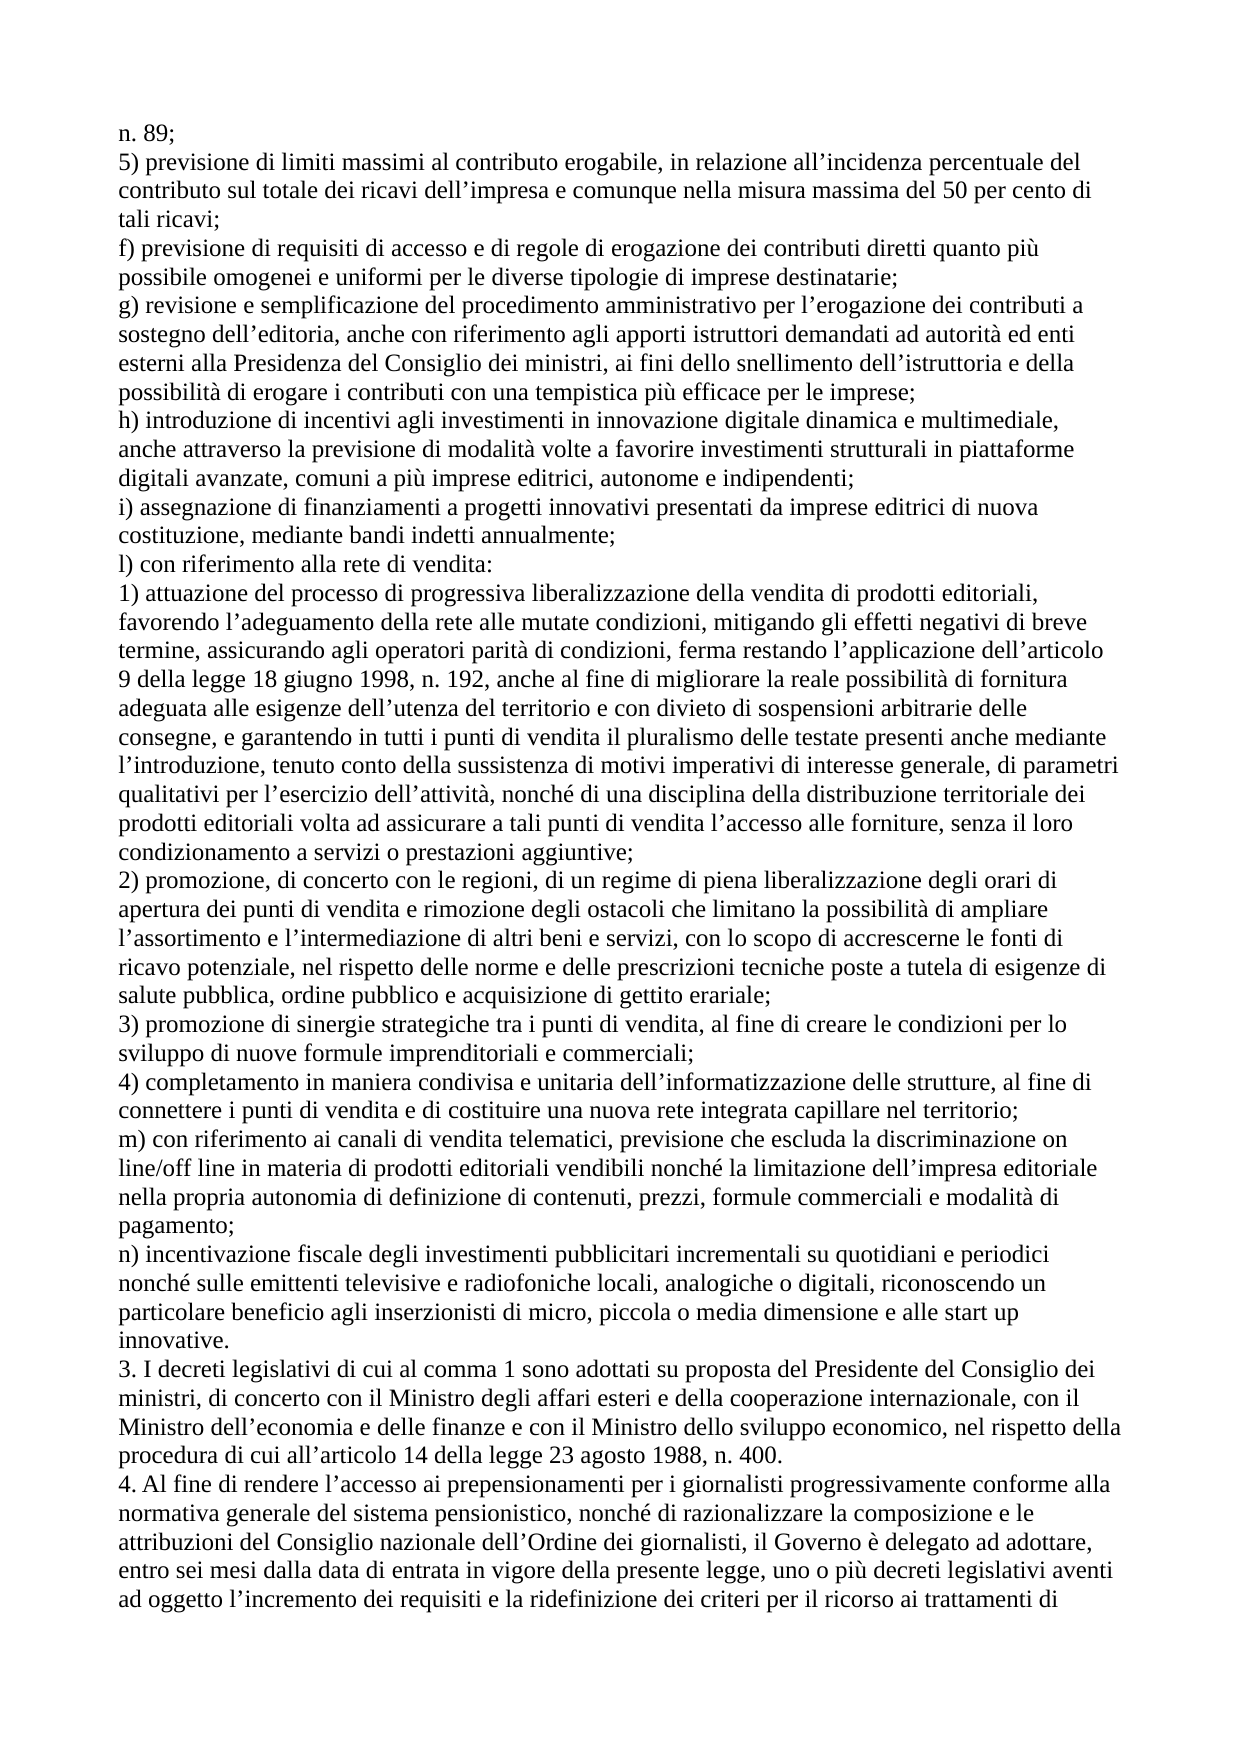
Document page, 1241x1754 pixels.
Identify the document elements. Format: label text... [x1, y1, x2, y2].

text n. 89; 5) previsione di limiti massimi al contributo erogabile, in relazione all’incidenza percentuale del contributo sul totale dei ricavi dell’impresa e comunque nella misura massima del 50 per cento di tali ricavi; f) previsione di requisiti di accesso e di regole di erogazione dei contributi diretti quanto più possibile omogenei e uniformi per le diverse tipologie di imprese destinatarie; g) revisione e semplificazione del procedimento amministrativo per l’erogazione dei contributi a sostegno dell’editoria, anche con riferimento agli apporti istruttori demandati ad autorità ed enti esterni alla Presidenza del Consiglio dei ministri, ai fini dello snellimento dell’istruttoria e della possibilità di erogare i contributi con una tempistica più efficace per le imprese; h) introduzione di incentivi agli investimenti in innovazione digitale dinamica e multimediale, anche attraverso la previsione di modalità volte a favorire investimenti strutturali in piattaforme digitali avanzate, comuni a più imprese editrici, autonome e indipendenti; i) assegnazione di finanziamenti a progetti innovativi presentati da imprese editrici di nuova costituzione, mediante bandi indetti annualmente; l) con riferimento alla rete di vendita: 1) attuazione del processo di progressiva liberalizzazione della vendita di prodotti editoriali, favorendo l’adeguamento della rete alle mutate condizioni, mitigando gli effetti negativi di breve termine, assicurando agli operatori parità di condizioni, ferma restando l’applicazione dell’articolo 9 della legge 18 giugno 1998, n. 192, anche al fine di migliorare la reale possibilità di fornitura adeguata alle esigenze dell’utenza del territorio e con divieto di sospensioni arbitrarie delle consegne, e garantendo in tutti i punti di vendita il pluralismo delle testate presenti anche mediante l’introduzione, tenuto conto della sussistenza di motivi imperativi di interesse generale, di parametri qualitativi per l’esercizio dell’attività, nonché di una disciplina della distribuzione territoriale dei prodotti editoriali volta ad assicurare a tali punti di vendita l’accesso alle forniture, senza il loro condizionamento a servizi o prestazioni aggiuntive; 2) promozione, di concerto con le regioni, di un regime di piena liberalizzazione degli orari di apertura dei punti di vendita e rimozione degli ostacoli che limitano la possibilità di ampliare l’assortimento e l’intermediazione di altri beni e servizi, con lo scopo di accrescerne le fonti di ricavo potenziale, nel rispetto delle norme e delle prescrizioni tecniche poste a tutela di esigenze di salute pubblica, ordine pubblico e acquisizione di gettito erariale; 3) promozione di sinergie strategiche tra i punti di vendita, al fine di creare le condizioni per lo sviluppo di nuove formule imprenditoriali e commerciali; 4) completamento in maniera condivisa e unitaria dell’informatizzazione delle strutture, al fine di connettere i punti di vendita e di costituire una nuova rete integrata capillare nel territorio; m) con riferimento ai canali di vendita telematici, previsione che escluda la discriminazione on line/off line in materia di prodotti editoriali vendibili nonché la limitazione dell’impresa editoriale nella propria autonomia di definizione di contenuti, prezzi, formule commerciali e modalità di pagamento; n) incentivazione fiscale degli investimenti pubblicitari incrementali su quotidiani e periodici nonché sulle emittenti televisive e radiofoniche locali, analogiche o digitali, riconoscendo un particolare beneficio agli inserzionisti di micro, piccola o media dimensione e alle start up innovative. 3. I decreti legislativi di cui al comma 1 sono adottati su proposta del Presidente del Consiglio dei ministri, di concerto con il Ministro degli affari esteri e della cooperazione internazionale, con il Ministro dell’economia e delle finanze e con il Ministro dello sviluppo economico, nel rispetto della procedura di cui all’articolo 14 della legge 23 agosto 1988, n. 400. 4. Al fine di rendere l’accesso ai prepensionamenti per i giornalisti progressivamente conforme alla normativa generale del sistema pensionistico, nonché di razionalizzare la composizione e le attribuzioni del Consiglio nazionale dell’Ordine dei giornalisti, il Governo è delegato ad adottare, entro sei mesi dalla data di entrata in vigore della presente legge, uno o più decreti legislativi aventi ad oggetto l’incremento dei requisiti e la ridefinizione dei criteri per il ricorso ai trattamenti di [118, 118, 1122, 1613]
